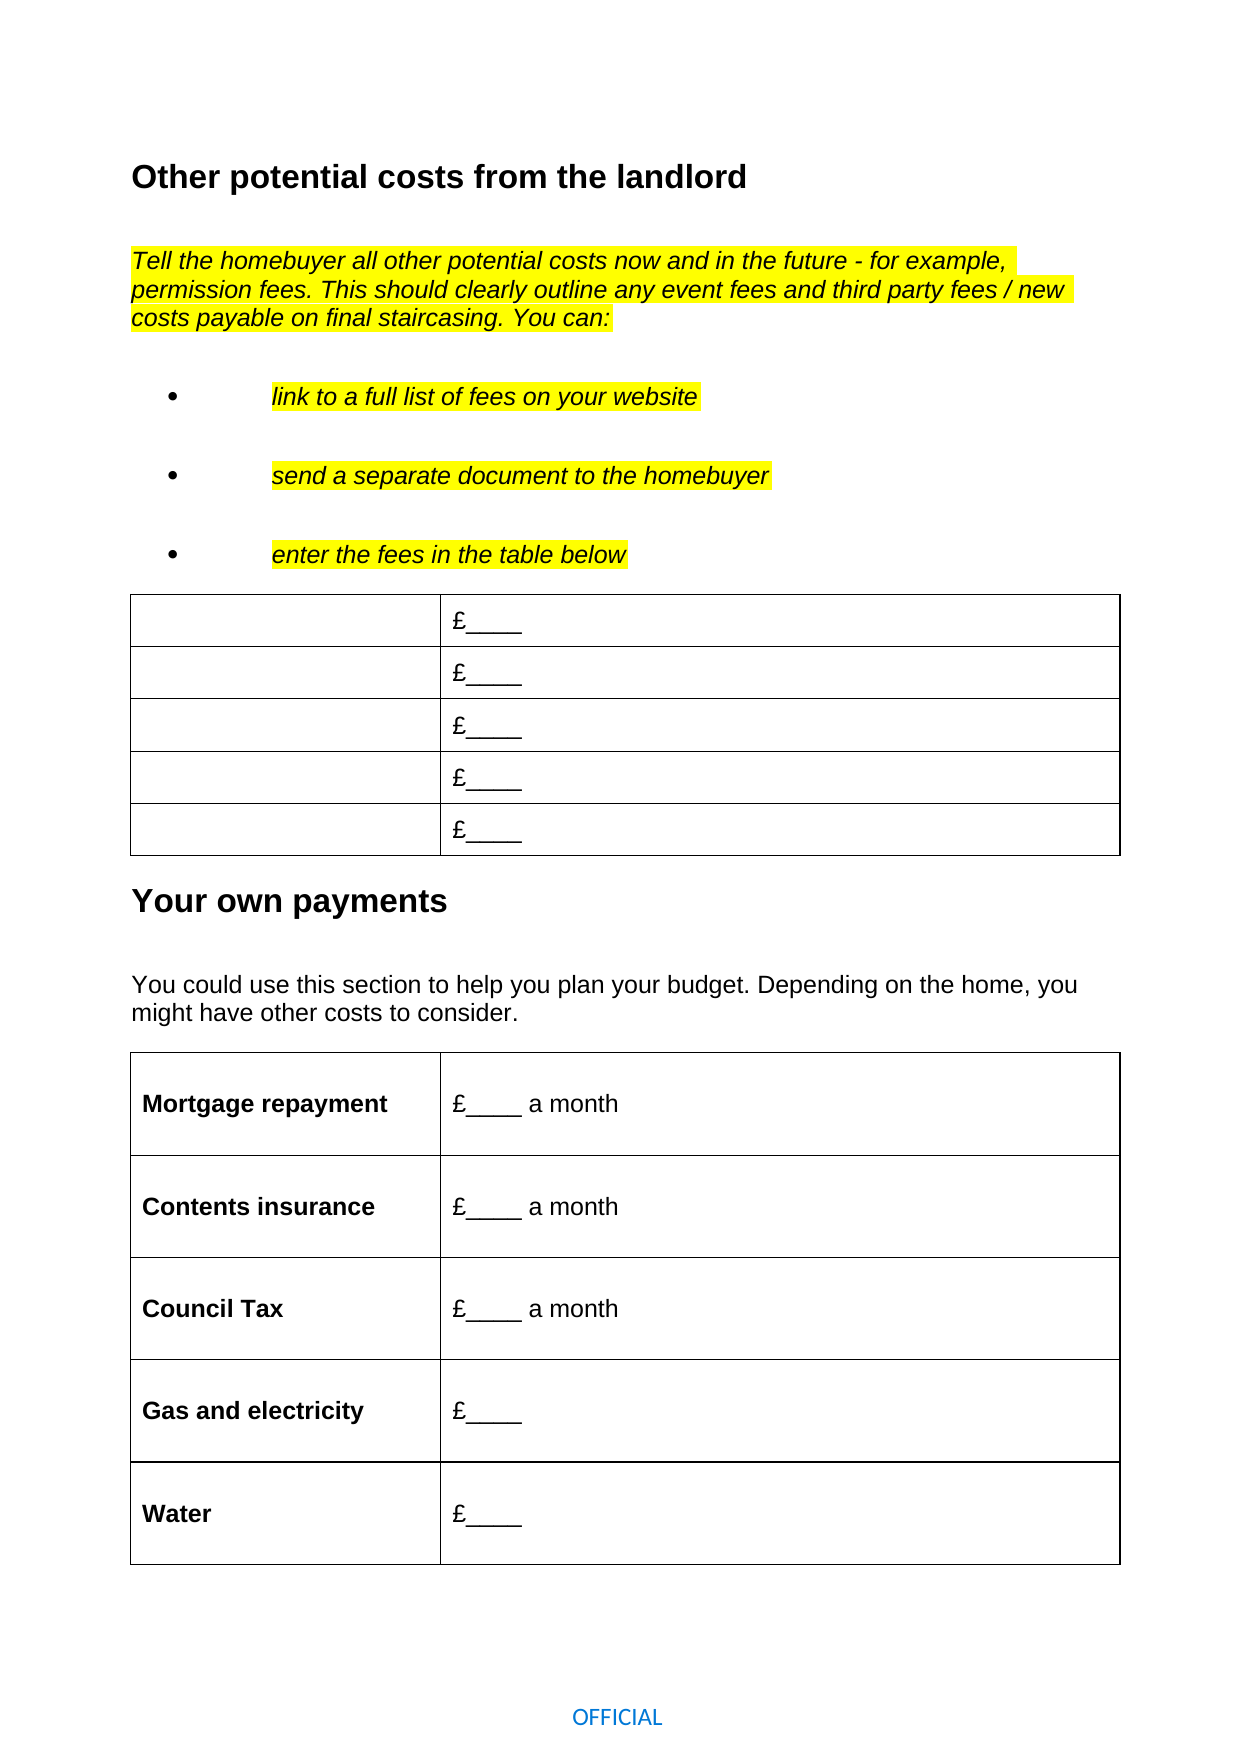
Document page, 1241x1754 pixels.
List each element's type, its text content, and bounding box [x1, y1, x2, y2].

table_header [131, 595, 440, 646]
table_cell Council Tax [131, 1258, 440, 1359]
text Tell the homebuyer all other potential costs now and in the future - for example, permission fees. This should clearly outline any event fees and third party fees / new costs payable on final staircasing. You can: [131, 246, 1106, 332]
table_cell £____ [441, 647, 1119, 698]
subtitle Your own payments [131, 881, 1106, 920]
table_cell £____ [441, 1463, 1119, 1564]
table_cell £____ [441, 1360, 1119, 1461]
list enter the fees in the table below [168, 540, 1106, 569]
table_cell £____ a month [441, 1156, 1119, 1257]
table_cell Contents insurance [131, 1156, 440, 1257]
table_cell [131, 752, 440, 803]
table_header £____ [441, 595, 1119, 646]
table_header Mortgage repayment [131, 1053, 440, 1154]
table_header £____ a month [441, 1053, 1119, 1154]
table_cell £____ a month [441, 1258, 1119, 1359]
text You could use this section to help you plan your budget. Depending on the home, you might have other costs to consider. [131, 970, 1106, 1027]
list send a separate document to the homebuyer [168, 461, 1106, 490]
list link to a full list of fees on your website [168, 382, 1106, 411]
table_cell £____ [441, 752, 1119, 803]
table_cell [131, 699, 440, 751]
subtitle Other potential costs from the landlord [131, 157, 1106, 196]
table_cell £____ [441, 804, 1119, 855]
table_cell £____ [441, 699, 1119, 751]
table_cell Water [131, 1463, 440, 1564]
table_cell Gas and electricity [131, 1360, 440, 1461]
table_cell [131, 804, 440, 855]
table_cell [131, 647, 440, 698]
